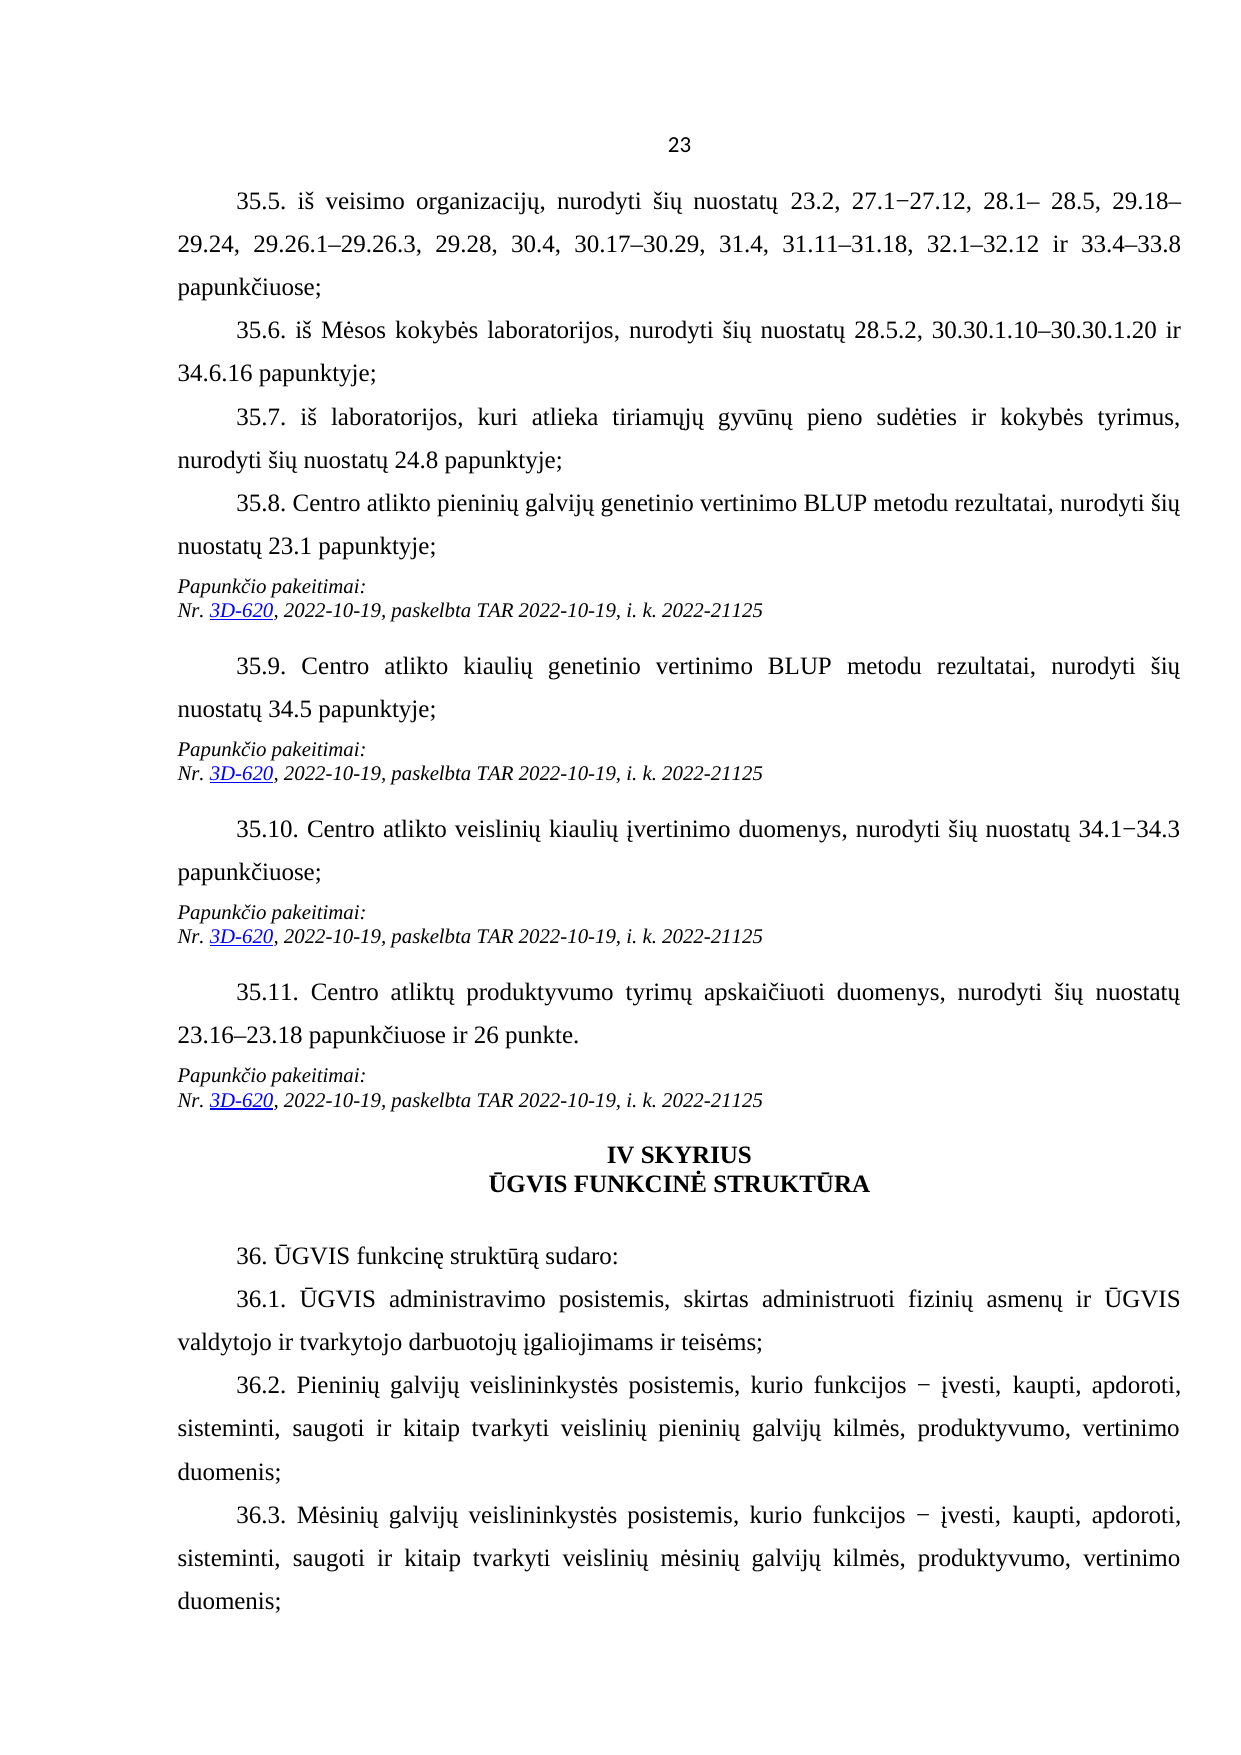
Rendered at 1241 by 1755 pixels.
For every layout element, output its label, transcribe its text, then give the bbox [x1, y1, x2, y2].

text 35.6. iš Mėsos kokybės laboratorijos, nurodyti šių nuostatų 28.5.2, 30.30.1.10–30.30.1.20 ir 34.6.16 papunktyje; [177, 315, 1181, 387]
text Nr. 3D-620, 2022-10-19, paskelbta TAR 2022-10-19, i. k. 2022-21125 [177, 598, 1181, 622]
text 36. ŪGVIS funkcinę struktūrą sudaro: [177, 1241, 1181, 1270]
text 35.5. iš veisimo organizacijų, nurodyti šių nuostatų 23.2, 27.1−27.12, 28.1– 28.5, 29.18–29.24, 29.26.1–29.26.3, 29.28, 30.4, 30.17–30.29, 31.4, 31.11–31.18, 32.1–32.12 ir 33.4–33.8 papunkčiuose; [177, 186, 1181, 301]
text ŪGVIS FUNKCINĖ STRUKTŪRA [177, 1169, 1181, 1198]
text 35.11. Centro atliktų produktyvumo tyrimų apskaičiuoti duomenys, nurodyti šių nuostatų 23.16–23.18 papunkčiuose ir 26 punkte. [177, 977, 1181, 1049]
text Papunkčio pakeitimai: [177, 900, 1181, 924]
text 36.3. Mėsinių galvijų veislininkystės posistemis, kurio funkcijos − įvesti, kaupti, apdoroti, sisteminti, saugoti ir kitaip tvarkyti veislinių mėsinių galvijų kilmės, produktyvumo, vertinimo duomenis; [177, 1500, 1181, 1615]
text Papunkčio pakeitimai: [177, 1063, 1181, 1087]
text Papunkčio pakeitimai: [177, 574, 1181, 598]
text 36.1. ŪGVIS administravimo posistemis, skirtas administruoti fizinių asmenų ir ŪGVIS valdytojo ir tvarkytojo darbuotojų įgaliojimams ir teisėms; [177, 1284, 1181, 1356]
text Papunkčio pakeitimai: [177, 737, 1181, 761]
text Nr. 3D-620, 2022-10-19, paskelbta TAR 2022-10-19, i. k. 2022-21125 [177, 1087, 1181, 1112]
text 36.2. Pieninių galvijų veislininkystės posistemis, kurio funkcijos − įvesti, kaupti, apdoroti, sisteminti, saugoti ir kitaip tvarkyti veislinių pieninių galvijų kilmės, produktyvumo, vertinimo duomenis; [177, 1370, 1181, 1485]
text 35.8. Centro atlikto pieninių galvijų genetinio vertinimo BLUP metodu rezultatai, nurodyti šių nuostatų 23.1 papunktyje; [177, 488, 1181, 560]
text 35.7. iš laboratorijos, kuri atlieka tiriamųjų gyvūnų pieno sudėties ir kokybės tyrimus, nurodyti šių nuostatų 24.8 papunktyje; [177, 402, 1181, 473]
text Nr. 3D-620, 2022-10-19, paskelbta TAR 2022-10-19, i. k. 2022-21125 [177, 761, 1181, 785]
text Nr. 3D-620, 2022-10-19, paskelbta TAR 2022-10-19, i. k. 2022-21125 [177, 924, 1181, 948]
text 35.9. Centro atlikto kiaulių genetinio vertinimo BLUP metodu rezultatai, nurodyti šių nuostatų 34.5 papunktyje; [177, 651, 1181, 723]
text IV SKYRIUS [177, 1140, 1181, 1169]
text 35.10. Centro atlikto veislinių kiaulių įvertinimo duomenys, nurodyti šių nuostatų 34.1−34.3 papunkčiuose; [177, 814, 1181, 886]
